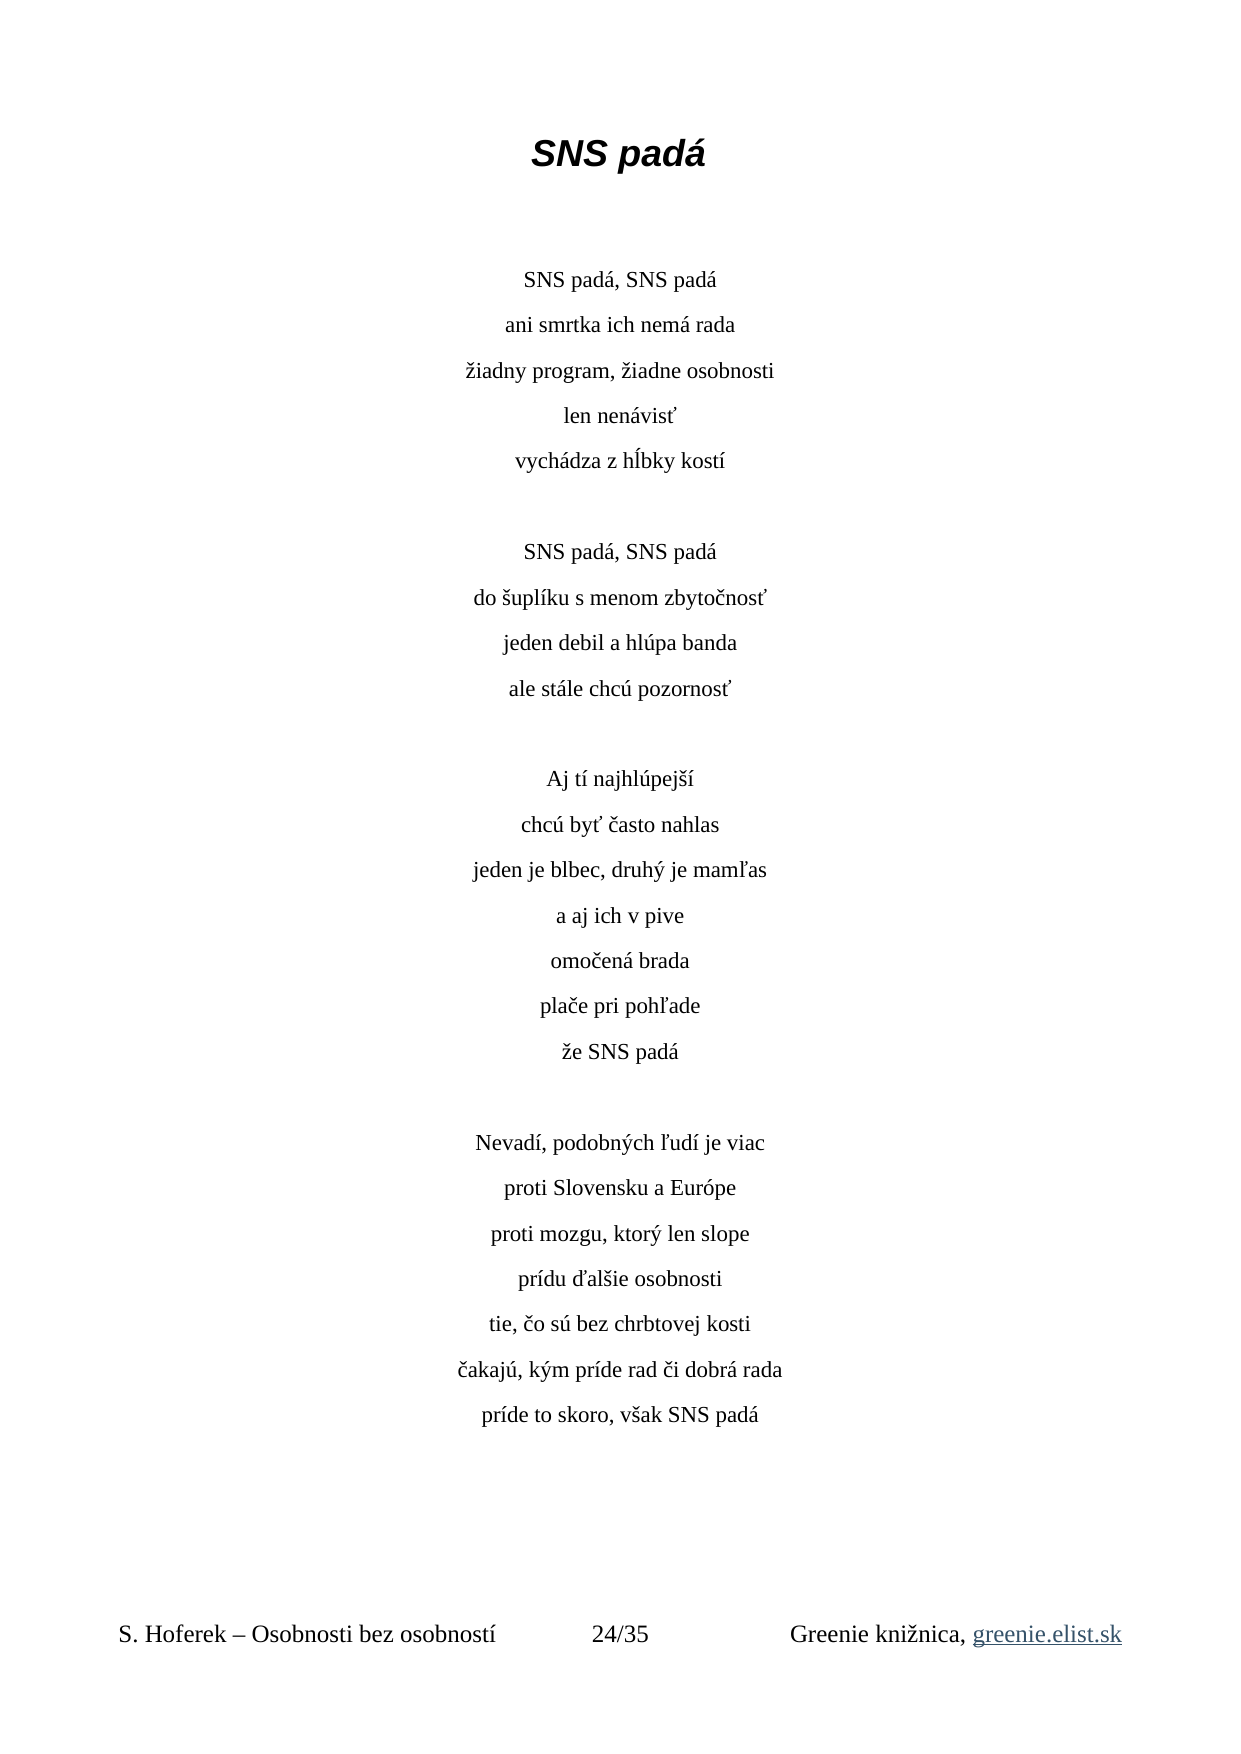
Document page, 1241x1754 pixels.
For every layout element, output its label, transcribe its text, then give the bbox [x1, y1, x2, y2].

text Nevadí, podobných ľudí je viac [106, 1129, 1134, 1155]
text že SNS padá [106, 1038, 1134, 1064]
text proti mozgu, ktorý len slope [106, 1220, 1134, 1246]
text jeden je blbec, druhý je mamľas [106, 856, 1134, 883]
text proti Slovensku a Európe [106, 1174, 1134, 1201]
text omočená brada [106, 947, 1134, 973]
text SNS padá, SNS padá [106, 538, 1134, 565]
text SNS padá, SNS padá [106, 266, 1134, 292]
text chcú byť často nahlas [106, 811, 1134, 837]
text čakajú, kým príde rad či dobrá rada [106, 1356, 1134, 1382]
text prídu ďalšie osobnosti [106, 1265, 1134, 1291]
text do šuplíku s menom zbytočnosť [106, 584, 1134, 610]
text ale stále chcú pozornosť [106, 675, 1134, 701]
text jeden debil a hlúpa banda [106, 629, 1134, 656]
text vychádza z hĺbky kostí [106, 448, 1134, 474]
text ani smrtka ich nemá rada [106, 311, 1134, 338]
text tie, čo sú bez chrbtovej kosti [106, 1311, 1134, 1337]
text žiadny program, žiadne osobnosti [106, 357, 1134, 383]
text len nenávisť [106, 402, 1134, 428]
text Aj tí najhlúpejší [106, 766, 1134, 792]
text plače pri pohľade [106, 993, 1134, 1019]
subtitle SNS padá [106, 131, 1134, 174]
text a aj ich v pive [106, 902, 1134, 928]
text príde to skoro, však SNS padá [106, 1401, 1134, 1428]
